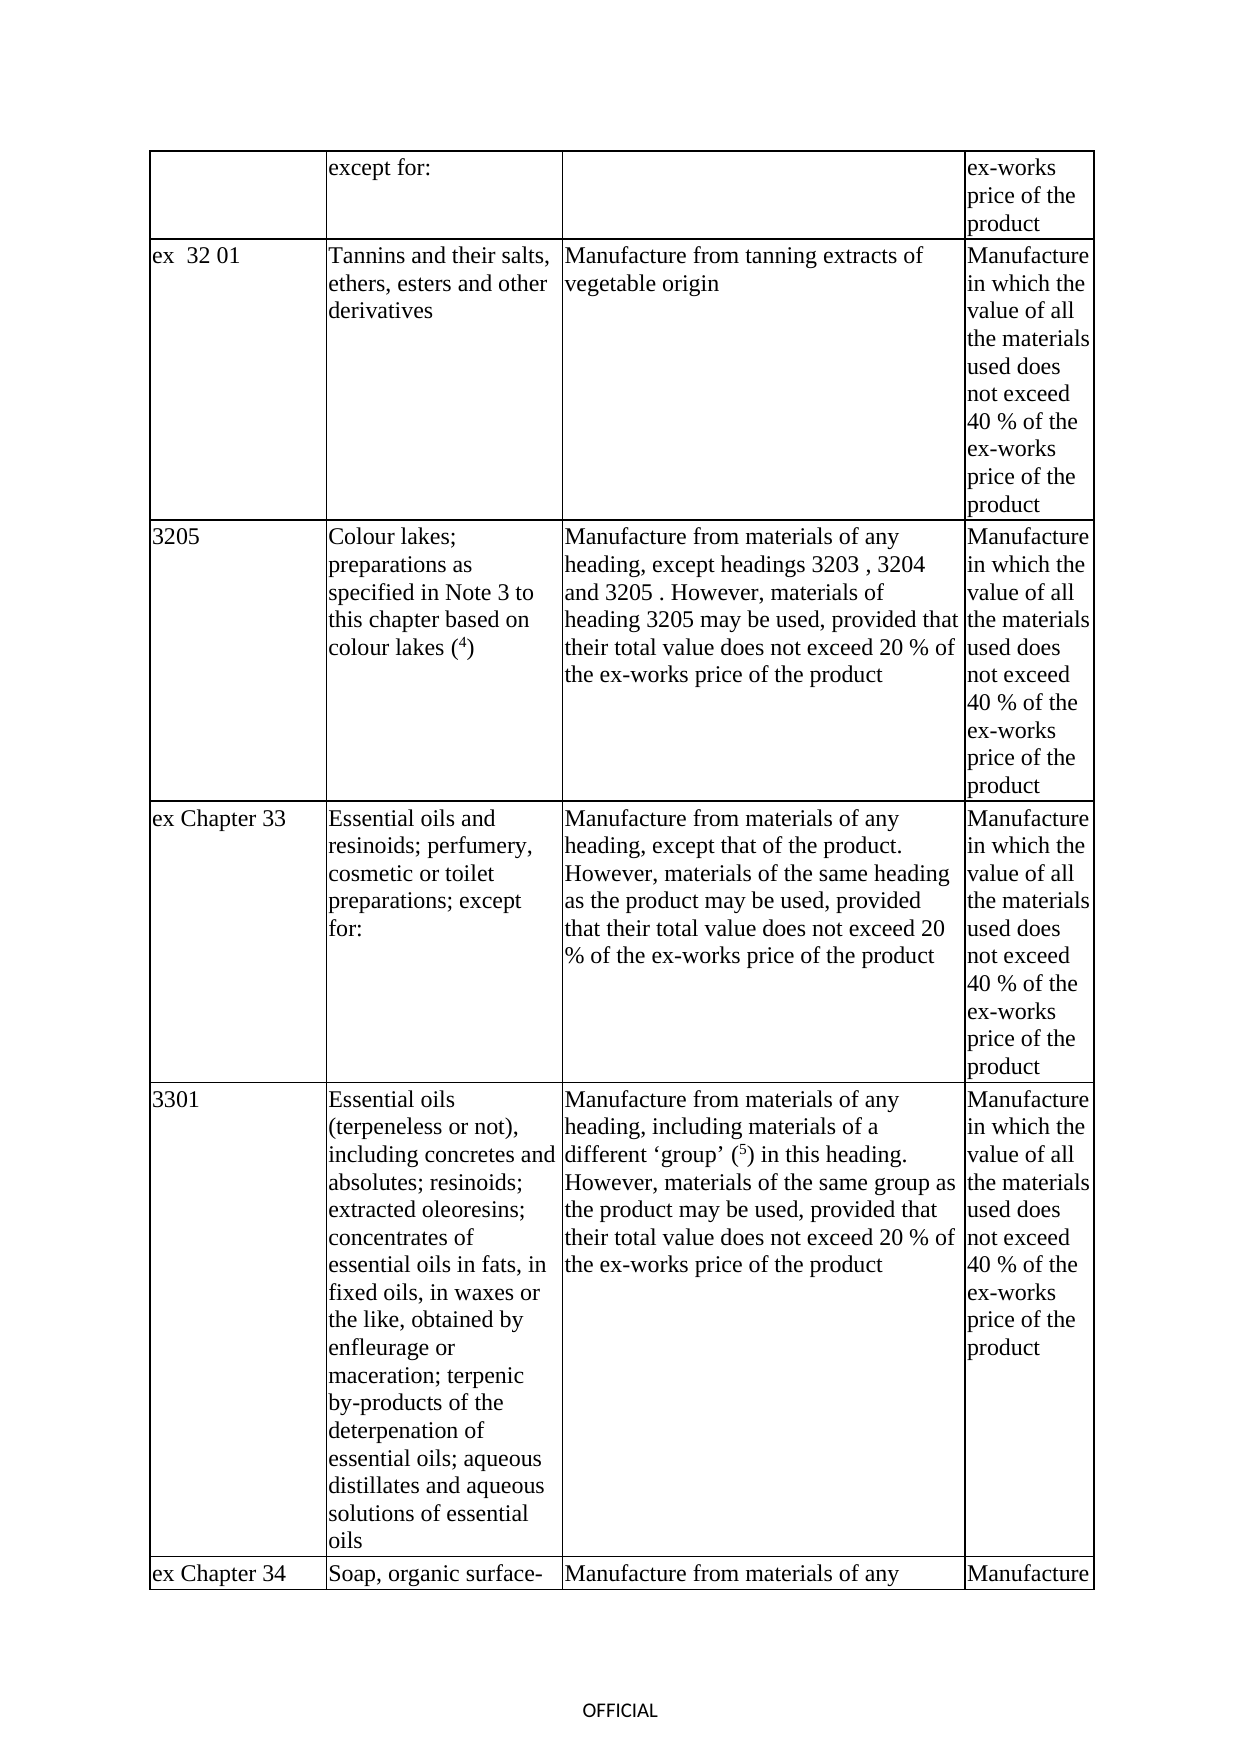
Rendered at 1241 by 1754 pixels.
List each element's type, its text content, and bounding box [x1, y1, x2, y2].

table_cell 3301 [151, 1083, 326, 1556]
table_cell Manufacture from materials of any heading, except headings 3203 , 3204 and 3205 . However, materials of heading 3205 may be used, provided that their total value does not exceed 20 % of the ex-works price of the product [563, 521, 964, 800]
table_cell [563, 152, 964, 238]
table_cell 3205 [151, 521, 326, 800]
table_cell ex Chapter 33 [151, 802, 326, 1081]
table_cell Manufacture from tanning extracts of vegetable origin [563, 240, 964, 519]
table_cell Essential oils and resinoids; perfumery, cosmetic or toilet preparations; except for: [327, 802, 562, 1081]
table_cell Manufacture in which the value of all the materials used does not exceed 40 % of the ex-works price of the product [966, 802, 1093, 1081]
table_cell Tannins and their salts, ethers, esters and other derivatives [327, 240, 562, 519]
table_cell ex Chapter 34 [151, 1557, 326, 1588]
table_cell [151, 152, 326, 238]
table_cell ex 32 01 [151, 240, 326, 519]
table_cell Manufacture [966, 1557, 1093, 1588]
table_cell Soap, organic surface- [327, 1557, 562, 1588]
table_cell ex-works price of the product [966, 152, 1093, 238]
table_cell Manufacture from materials of any [563, 1557, 964, 1588]
table_cell Manufacture in which the value of all the materials used does not exceed 40 % of the ex-works price of the product [966, 240, 1093, 519]
table_cell except for: [327, 152, 562, 238]
table_cell Manufacture in which the value of all the materials used does not exceed 40 % of the ex-works price of the product [966, 521, 1093, 800]
table_cell Manufacture from materials of any heading, including materials of a different ‘group’ () in this heading. However, materials of the same group as the product may be used, provided that their total value does not exceed 20 % of the ex-works price of the product [563, 1083, 964, 1556]
table_cell Colour lakes; preparations as specified in Note 3 to this chapter based on colour lakes () [327, 521, 562, 800]
table_cell Essential oils (terpeneless or not), including concretes and absolutes; resinoids; extracted oleoresins; concentrates of essential oils in fats, in fixed oils, in waxes or the like, obtained by enfleurage or maceration; terpenic by-products of the deterpenation of essential oils; aqueous distillates and aqueous solutions of essential oils [327, 1083, 562, 1556]
table_cell Manufacture from materials of any heading, except that of the product. However, materials of the same heading as the product may be used, provided that their total value does not exceed 20 % of the ex-works price of the product [563, 802, 964, 1081]
table_cell Manufacture in which the value of all the materials used does not exceed 40 % of the ex-works price of the product [966, 1083, 1093, 1556]
